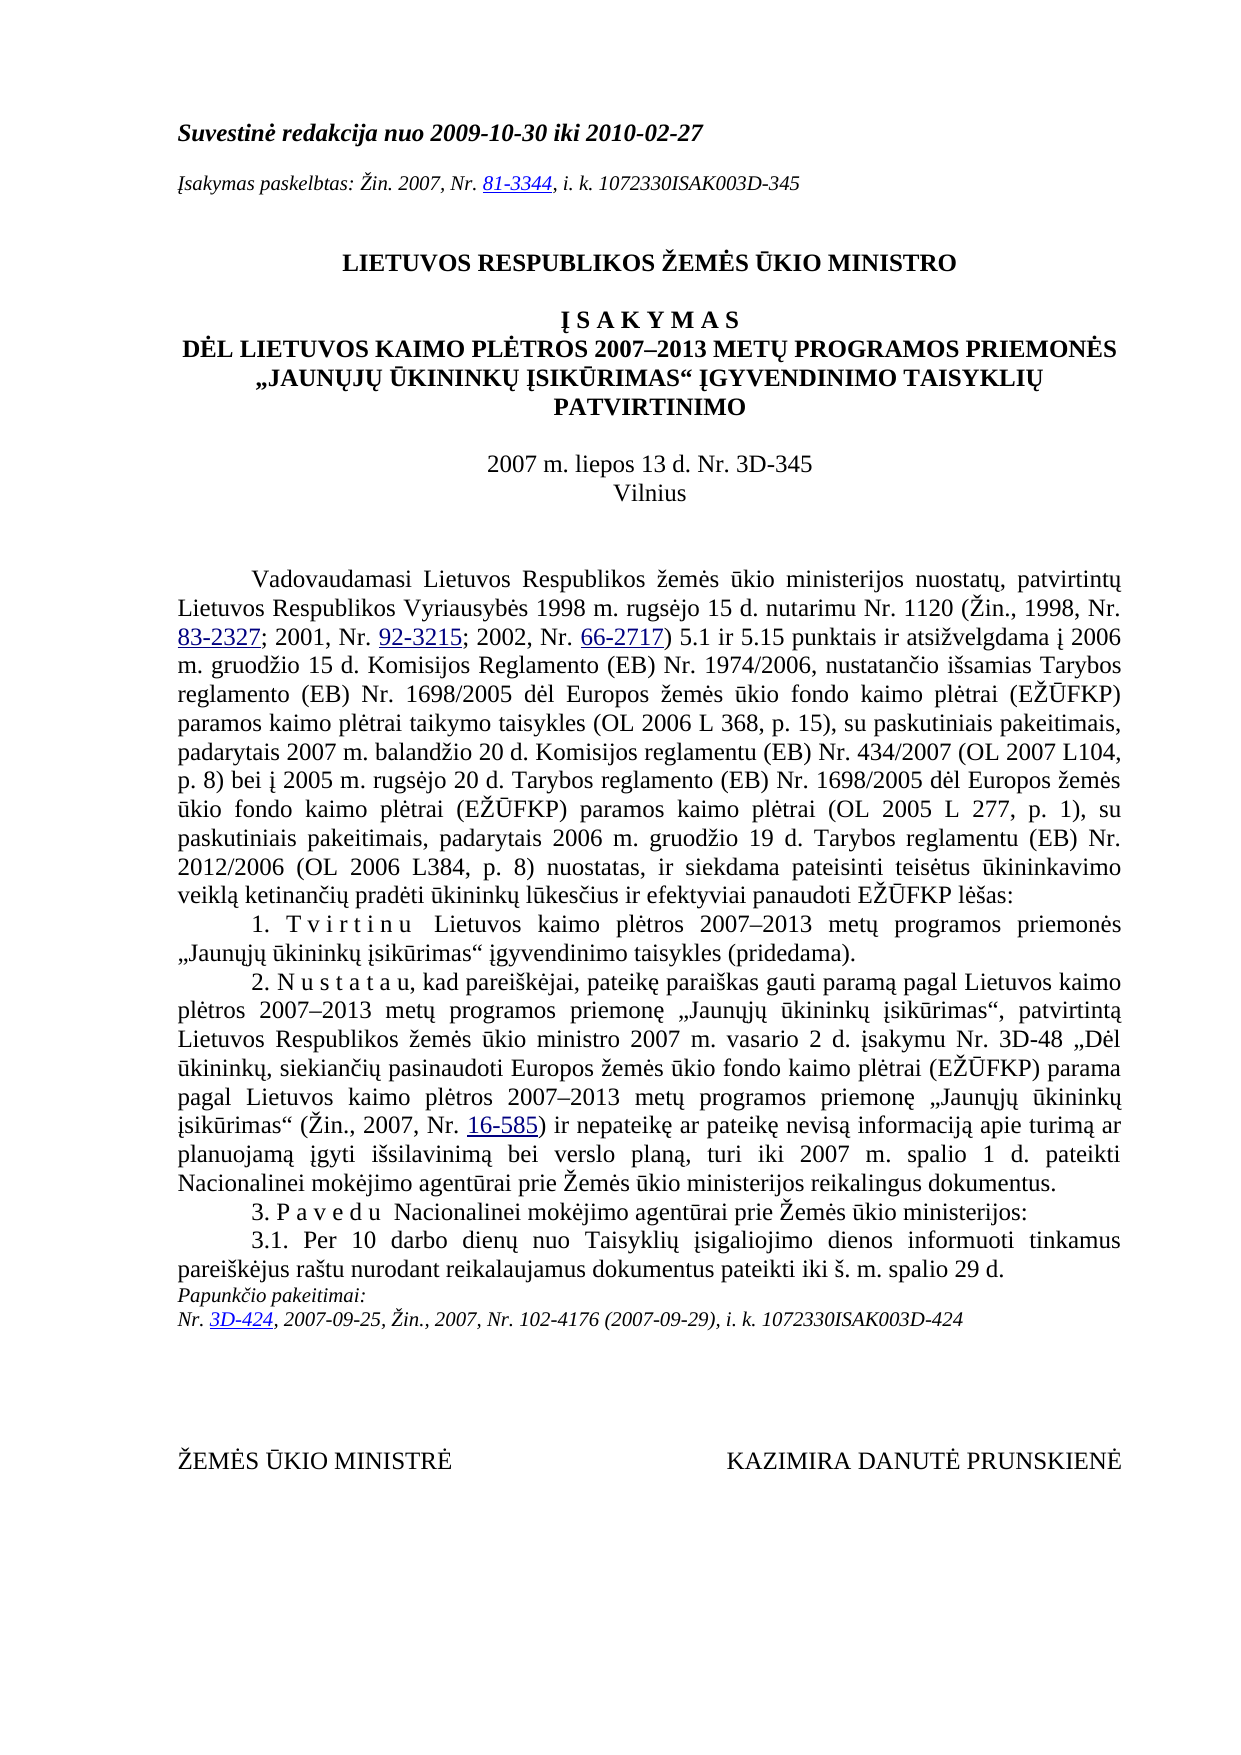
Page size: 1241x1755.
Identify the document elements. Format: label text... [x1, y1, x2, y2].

text Vadovaudamasi Lietuvos Respublikos žemės ūkio ministerijos nuostatų, patvirtintų Lietuvos Respublikos Vyriausybės 1998 m. rugsėjo 15 d. nutarimu Nr. 1120 (Žin., 1998, Nr. 83-2327; 2001, Nr. 92-3215; 2002, Nr. 66-2717) 5.1 ir 5.15 punktais ir atsižvelgdama į 2006 m. gruodžio 15 d. Komisijos Reglamento (EB) Nr. 1974/2006, nustatančio išsamias Tarybos reglamento (EB) Nr. 1698/2005 dėl Europos žemės ūkio fondo kaimo plėtrai (EŽŪFKP) paramos kaimo plėtrai taikymo taisykles (OL 2006 L 368, p. 15), su paskutiniais pakeitimais, padarytais 2007 m. balandžio 20 d. Komisijos reglamentu (EB) Nr. 434/2007 (OL 2007 L104, p. 8) bei į 2005 m. rugsėjo 20 d. Tarybos reglamento (EB) Nr. 1698/2005 dėl Europos žemės ūkio fondo kaimo plėtrai (EŽŪFKP) paramos kaimo plėtrai (OL 2005 L 277, p. 1), su paskutiniais pakeitimais, padarytais 2006 m. gruodžio 19 d. Tarybos reglamentu (EB) Nr. 2012/2006 (OL 2006 L384, p. 8) nuostatas, ir siekdama pateisinti teisėtus ūkininkavimo veiklą ketinančių pradėti ūkininkų lūkesčius ir efektyviai panaudoti EŽŪFKP lėšas: [177, 564, 1122, 909]
text Suvestinė redakcija nuo 2009-10-30 iki 2010-02-27 [177, 118, 1122, 147]
text Į S A K Y M A S [177, 305, 1122, 334]
text Papunkčio pakeitimai: [177, 1283, 1122, 1307]
text Nr. 3D-424, 2007-09-25, Žin., 2007, Nr. 102-4176 (2007-09-29), i. k. 1072330ISAK003D-424 [177, 1307, 1122, 1331]
text DĖL LIETUVOS KAIMO PLĖTROS 2007–2013 METŲ PROGRAMOS PRIEMONĖS „JAUNŲJŲ ŪKININKŲ ĮSIKŪRIMAS“ ĮGYVENDINIMO TAISYKLIŲ PATVIRTINIMO [177, 334, 1122, 420]
text 3. Pavedu Nacionalinei mokėjimo agentūrai prie Žemės ūkio ministerijos: [177, 1197, 1122, 1225]
text 3.1. Per 10 darbo dienų nuo Taisyklių įsigaliojimo dienos informuoti tinkamus pareiškėjus raštu nurodant reikalaujamus dokumentus pateikti iki š. m. spalio 29 d. [177, 1225, 1122, 1283]
text Žemės ūkio ministrė Kazimira Danutė Prunskienė [177, 1446, 1122, 1475]
text 2. Nustatau, kad pareiškėjai, pateikę paraiškas gauti paramą pagal Lietuvos kaimo plėtros 2007–2013 metų programos priemonę „Jaunųjų ūkininkų įsikūrimas“, patvirtintą Lietuvos Respublikos žemės ūkio ministro 2007 m. vasario 2 d. įsakymu Nr. 3D-48 „Dėl ūkininkų, siekiančių pasinaudoti Europos žemės ūkio fondo kaimo plėtrai (EŽŪFKP) parama pagal Lietuvos kaimo plėtros 2007–2013 metų programos priemonę „Jaunųjų ūkininkų įsikūrimas“ (Žin., 2007, Nr. 16-585) ir nepateikę ar pateikę nevisą informaciją apie turimą ar planuojamą įgyti išsilavinimą bei verslo planą, turi iki 2007 m. spalio 1 d. pateikti Nacionalinei mokėjimo agentūrai prie Žemės ūkio ministerijos reikalingus dokumentus. [177, 967, 1122, 1197]
text 2007 m. liepos 13 d. Nr. 3D-345 [177, 449, 1122, 478]
text Vilnius [177, 478, 1122, 507]
text Įsakymas paskelbtas: Žin. 2007, Nr. 81-3344, i. k. 1072330ISAK003D-345 [177, 171, 1122, 195]
text LIETUVOS RESPUBLIKOS ŽEMĖS ŪKIO MINISTRO [177, 248, 1122, 277]
text 1. Tvirtinu Lietuvos kaimo plėtros 2007–2013 metų programos priemonės „Jaunųjų ūkininkų įsikūrimas“ įgyvendinimo taisykles (pridedama). [177, 909, 1122, 967]
